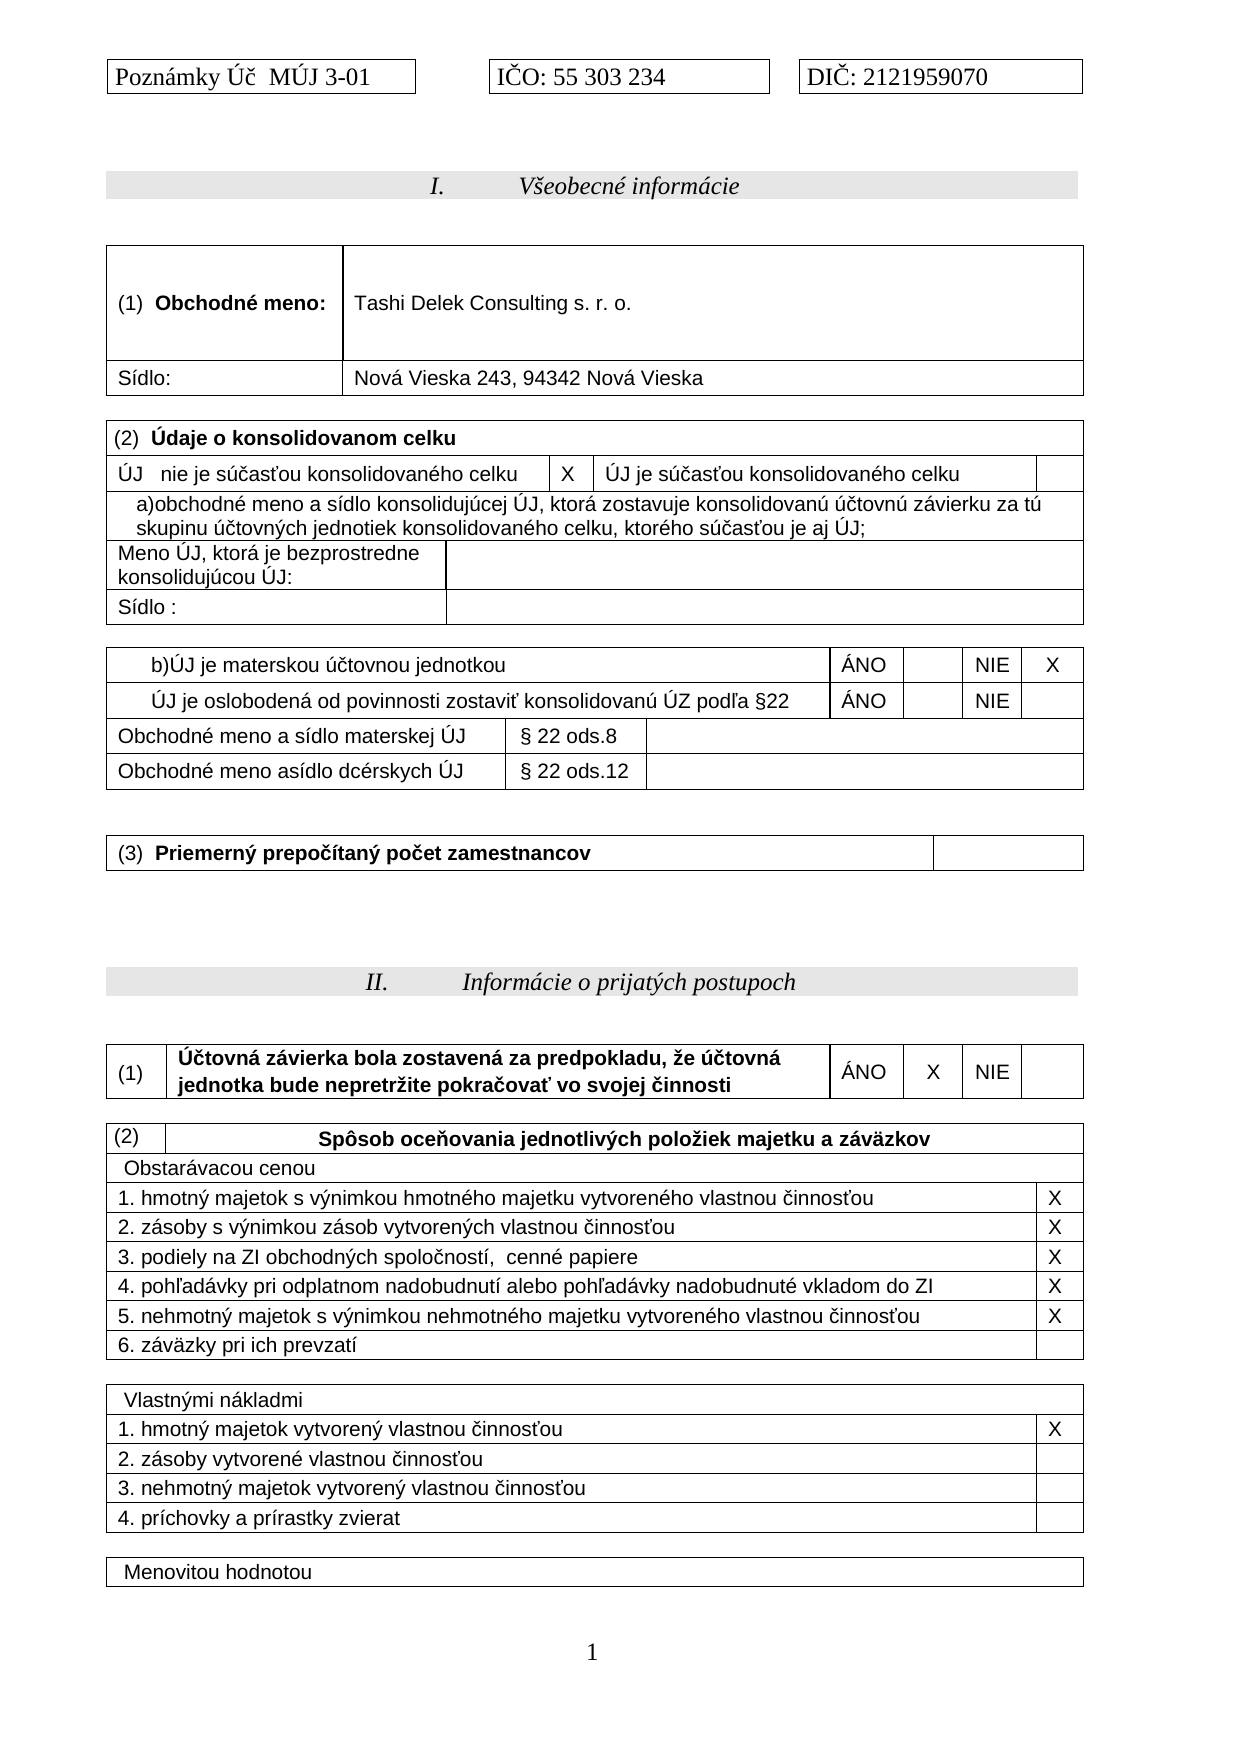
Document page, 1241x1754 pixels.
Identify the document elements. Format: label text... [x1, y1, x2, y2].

table_cell ÁNO [831, 683, 903, 718]
table_cell NIE [963, 683, 1021, 718]
table_cell 4. pohľadávky pri odplatnom nadobudnutí alebo pohľadávky nadobudnuté vkladom do ZI [107, 1272, 1036, 1300]
table_cell ÚJ nie je súčasťou konsolidovaného celku [107, 456, 549, 491]
table_cell [647, 719, 1083, 753]
table_header Menovitou hodnotou [107, 1558, 1083, 1586]
table_header [1022, 1045, 1083, 1098]
table_cell Meno ÚJ, ktorá je bezprostredne konsolidujúcou ÚJ: [107, 541, 445, 589]
table_header X [904, 1045, 962, 1098]
table_cell X [1037, 1415, 1083, 1443]
table_cell X [1037, 1213, 1083, 1241]
table_cell ÚJ je oslobodená od povinnosti zostaviť konsolidovanú ÚZ podľa §22 [107, 683, 829, 718]
table_cell X [1037, 1272, 1083, 1300]
table_header b)ÚJ je materskou účtovnou jednotkou [107, 648, 829, 682]
table_header Spôsob oceňovania jednotlivých položiek majetku a záväzkov [166, 1124, 1083, 1153]
table_header NIE [963, 1045, 1021, 1098]
table_header [904, 648, 962, 682]
table_cell [447, 541, 1083, 589]
table_cell 6. záväzky pri ich prevzatí [107, 1331, 1036, 1359]
table_header [107, 1124, 165, 1153]
table_cell a)obchodné meno a sídlo konsolidujúcej ÚJ, ktorá zostavuje konsolidovanú účtovnú závierku za tú skupinu účtovných jednotiek konsolidovaného celku, ktorého súčasťou je aj ÚJ; [107, 492, 1083, 540]
table_cell X [1037, 1183, 1083, 1212]
table_cell § 22 ods.8 [506, 719, 646, 753]
table_cell 2. zásoby vytvorené vlastnou činnosťou [107, 1444, 1036, 1473]
table_cell 4. príchovky a prírastky zvierat [107, 1503, 1036, 1532]
table_cell 1. hmotný majetok s výnimkou hmotného majetku vytvoreného vlastnou činnosťou [107, 1183, 1036, 1212]
table_cell Nová Vieska 243, 94342 Nová Vieska [343, 361, 1083, 395]
table_cell Sídlo: [107, 361, 342, 395]
list Všeobecné informácie [106, 171, 1078, 199]
table_cell [1037, 1474, 1083, 1502]
table_cell [1022, 683, 1083, 718]
table_cell [904, 683, 962, 718]
table_cell [1037, 1331, 1083, 1359]
table_cell 2. zásoby s výnimkou zásob vytvorených vlastnou činnosťou [107, 1213, 1036, 1241]
table_header [934, 836, 1083, 870]
table_cell Sídlo : [107, 590, 446, 624]
list Informácie o prijatých postupoch [106, 967, 1078, 996]
table_cell 1. hmotný majetok vytvorený vlastnou činnosťou [107, 1415, 1036, 1443]
table_header Tashi Delek Consulting s. r. o. [344, 246, 1083, 359]
table_header [107, 1045, 166, 1098]
table_header ÁNO [831, 648, 903, 682]
table_cell Obstarávacou cenou [107, 1154, 1083, 1182]
table_header Údaje o konsolidovanom celku [107, 421, 1083, 455]
table_header X [1022, 648, 1083, 682]
table_cell [447, 590, 1083, 624]
table_cell § 22 ods.12 [506, 754, 646, 788]
table_cell [1037, 1444, 1083, 1473]
table_header Vlastnými nákladmi [107, 1385, 1083, 1414]
table_cell Obchodné meno a sídlo materskej ÚJ [107, 719, 505, 753]
table_header ÁNO [831, 1045, 903, 1098]
table_cell [647, 754, 1083, 788]
table_cell ÚJ je súčasťou konsolidovaného celku [594, 456, 1036, 491]
table_header Priemerný prepočítaný počet zamestnancov [107, 836, 933, 870]
table_cell 3. podiely na ZI obchodných spoločností, cenné papiere [107, 1242, 1036, 1271]
table_cell 3. nehmotný majetok vytvorený vlastnou činnosťou [107, 1474, 1036, 1502]
table_cell [1037, 456, 1083, 491]
table_cell X [1037, 1301, 1083, 1330]
table_cell 5. nehmotný majetok s výnimkou nehmotného majetku vytvoreného vlastnou činnosťou [107, 1301, 1036, 1330]
table_cell X [1037, 1242, 1083, 1271]
table_header Obchodné meno: [107, 246, 342, 359]
table_header NIE [963, 648, 1021, 682]
table_cell [1037, 1503, 1083, 1532]
table_cell Obchodné meno asídlo dcérskych ÚJ [107, 754, 505, 788]
table_header Účtovná závierka bola zostavená za predpokladu, že účtovná jednotka bude nepretržite pokračovať vo svojej činnosti [167, 1045, 829, 1098]
table_cell X [550, 456, 593, 491]
